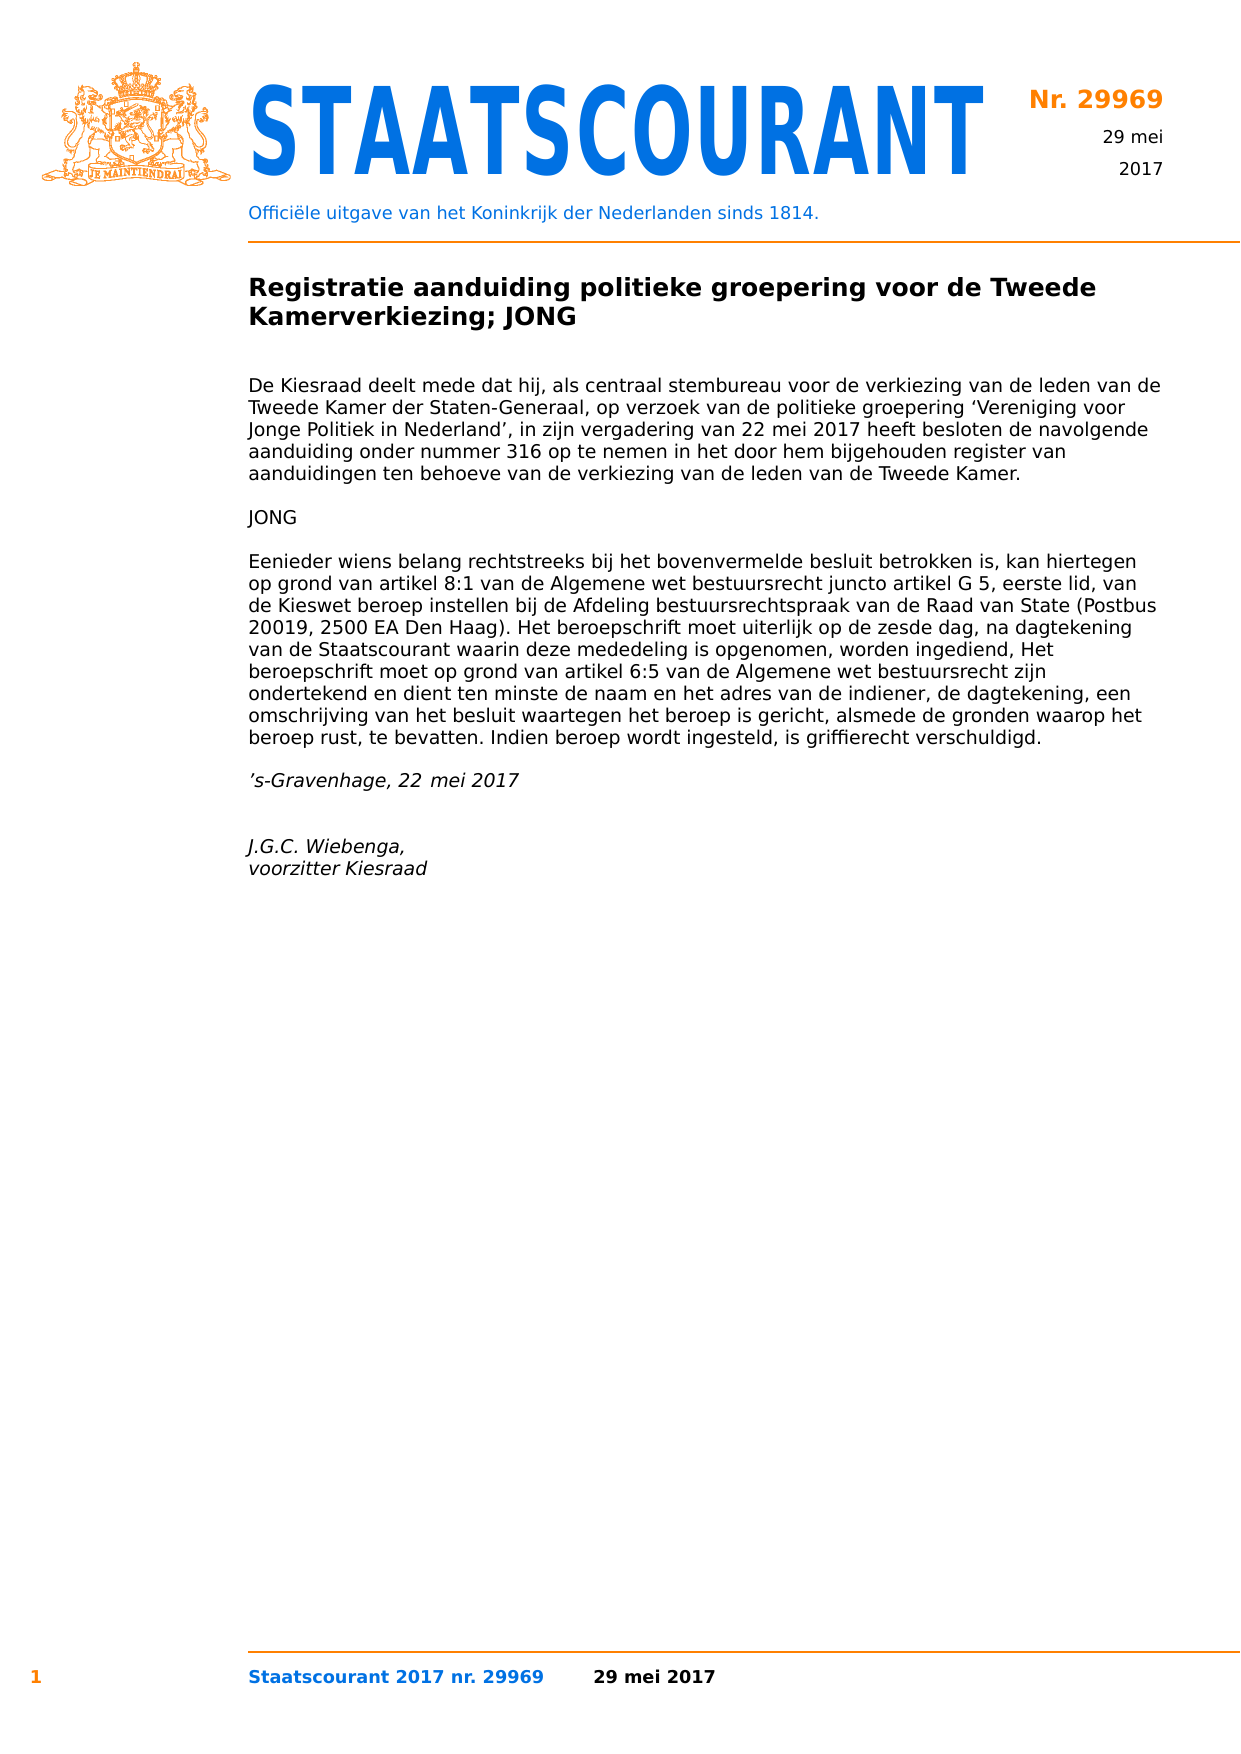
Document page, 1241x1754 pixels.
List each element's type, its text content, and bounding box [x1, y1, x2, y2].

table_header [25, 62, 248, 241]
text De Kiesraad deelt mede dat hij, als centraal stembureau voor de verkiezing van de leden van de Tweede Kamer der Staten-Generaal, op verzoek van de politieke groepering ‘Vereniging voor Jonge Politiek in Nederland’, in zijn vergadering van 22 mei 2017 heeft besloten de navolgende aanduiding onder nummer 316 op te nemen in het door hem bijgehouden register van aanduidingen ten behoeve van de verkiezing van de leden van de Tweede Kamer. [248, 375, 1163, 485]
table_cell 2017 [998, 153, 1240, 203]
text Eenieder wiens belang rechtstreeks bij het bovenvermelde besluit betrokken is, kan hiertegen op grond van artikel 8:1 van de Algemene wet bestuursrecht juncto artikel G 5, eerste lid, van de Kieswet beroep instellen bij de Afdeling bestuursrechtspraak van de Raad van State (Postbus 20019, 2500 EA Den Haag). Het beroepschrift moet uiterlijk op de zesde dag, na dagtekening van de Staatscourant waarin deze mededeling is opgenomen, worden ingediend, Het beroepschrift moet op grond van artikel 6:5 van de Algemene wet bestuursrecht zijn ondertekend en dient ten minste de naam en het adres van de indiener, de dagtekening, een omschrijving van het besluit waartegen het beroep is gericht, alsmede de gronden waarop het beroep rust, te bevatten. Indien beroep wordt ingesteld, is griffierecht verschuldigd. [248, 551, 1163, 748]
table_cell Officiële uitgave van het Koninkrijk der Nederlanden sinds 1814. [248, 203, 1240, 241]
text ’s-Gravenhage, 22 mei 2017 [248, 770, 1163, 792]
table_header STAATSCOURANT [248, 62, 998, 203]
text J.G.C. Wiebenga, voorzitter Kiesraad [248, 814, 1163, 880]
text JONG [248, 507, 1163, 529]
subtitle Registratie aanduiding politieke groepering voor de Tweede Kamerverkiezing; JONG [248, 273, 1163, 331]
picture [41, 62, 231, 186]
table_cell 29 mei [998, 121, 1240, 153]
table_header Nr. 29969 [998, 62, 1240, 121]
